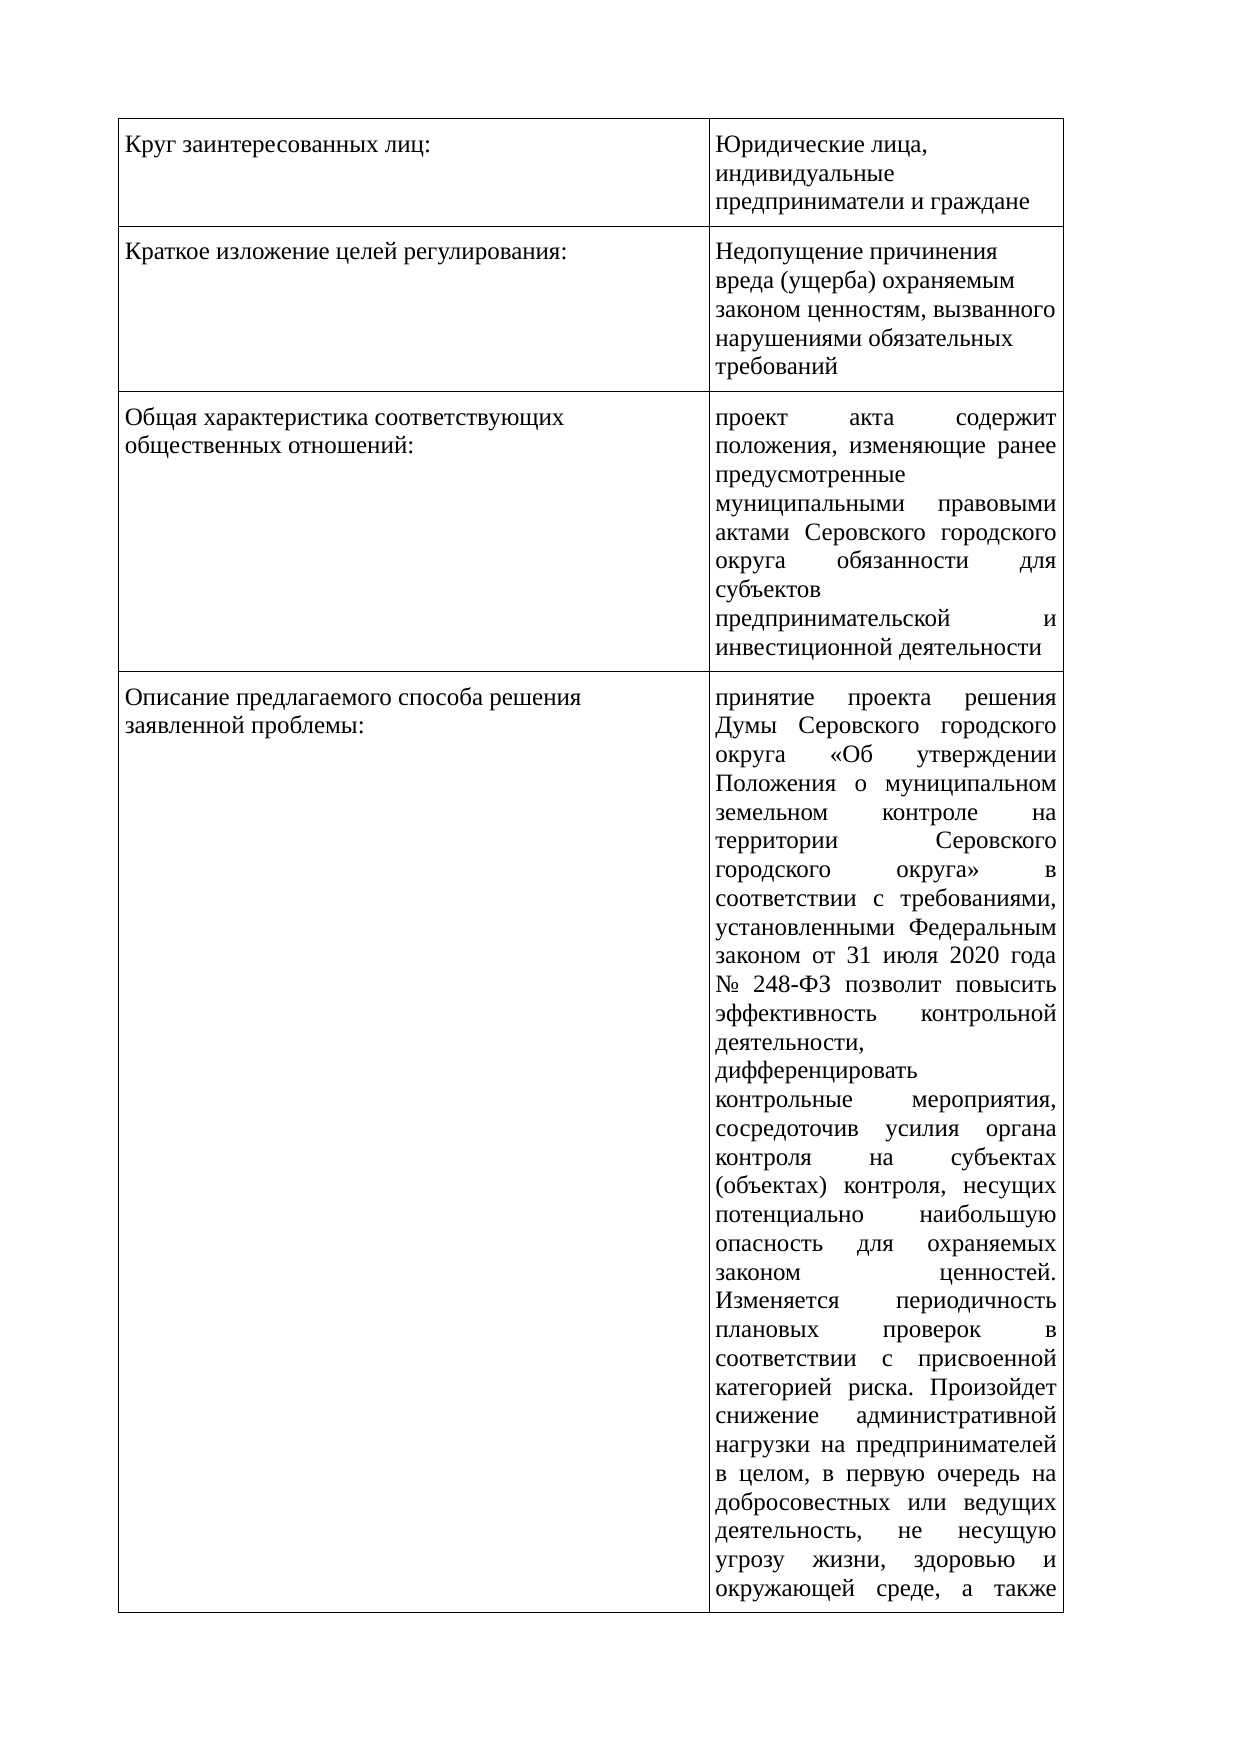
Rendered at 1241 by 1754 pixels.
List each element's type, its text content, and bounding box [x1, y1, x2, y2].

table_cell Круг заинтересованных лиц: [119, 119, 709, 226]
table_cell Недопущение причинения вреда (ущерба) охраняемым законом ценностям, вызванного нарушениями обязательных требований [710, 227, 1063, 391]
table_cell принятие проекта решения Думы Серовского городского округа «Об утверждении Положения о муниципальном земельном контроле на территории Серовского городского округа» в соответствии с требованиями, установленными Федеральным законом от 31 июля 2020 года № 248-ФЗ позволит повысить эффективность контрольной деятельности, дифференцировать контрольные мероприятия, сосредоточив усилия органа контроля на субъектах (объектах) контроля, несущих потенциально наибольшую опасность для охраняемых законом ценностей. Изменяется периодичность плановых проверок в соответствии с присвоенной категорией риска. Произойдет снижение административной нагрузки на предпринимателей в целом, в первую очередь на добросовестных или ведущих деятельность, не несущую угрозу жизни, здоровью и окружающей среде, а также [710, 672, 1063, 1612]
table_cell Юридические лица, индивидуальные предприниматели и граждане [710, 119, 1063, 226]
table_cell проект акта содержит положения, изменяющие ранее предусмотренные муниципальными правовыми актами Серовского городского округа обязанности для субъектов предпринимательской и инвестиционной деятельности [710, 392, 1063, 671]
table_cell Краткое изложение целей регулирования: [119, 227, 709, 391]
table_cell Описание предлагаемого способа решения заявленной проблемы: [119, 672, 709, 1612]
table_cell Общая характеристика соответствующих общественных отношений: [119, 392, 709, 671]
